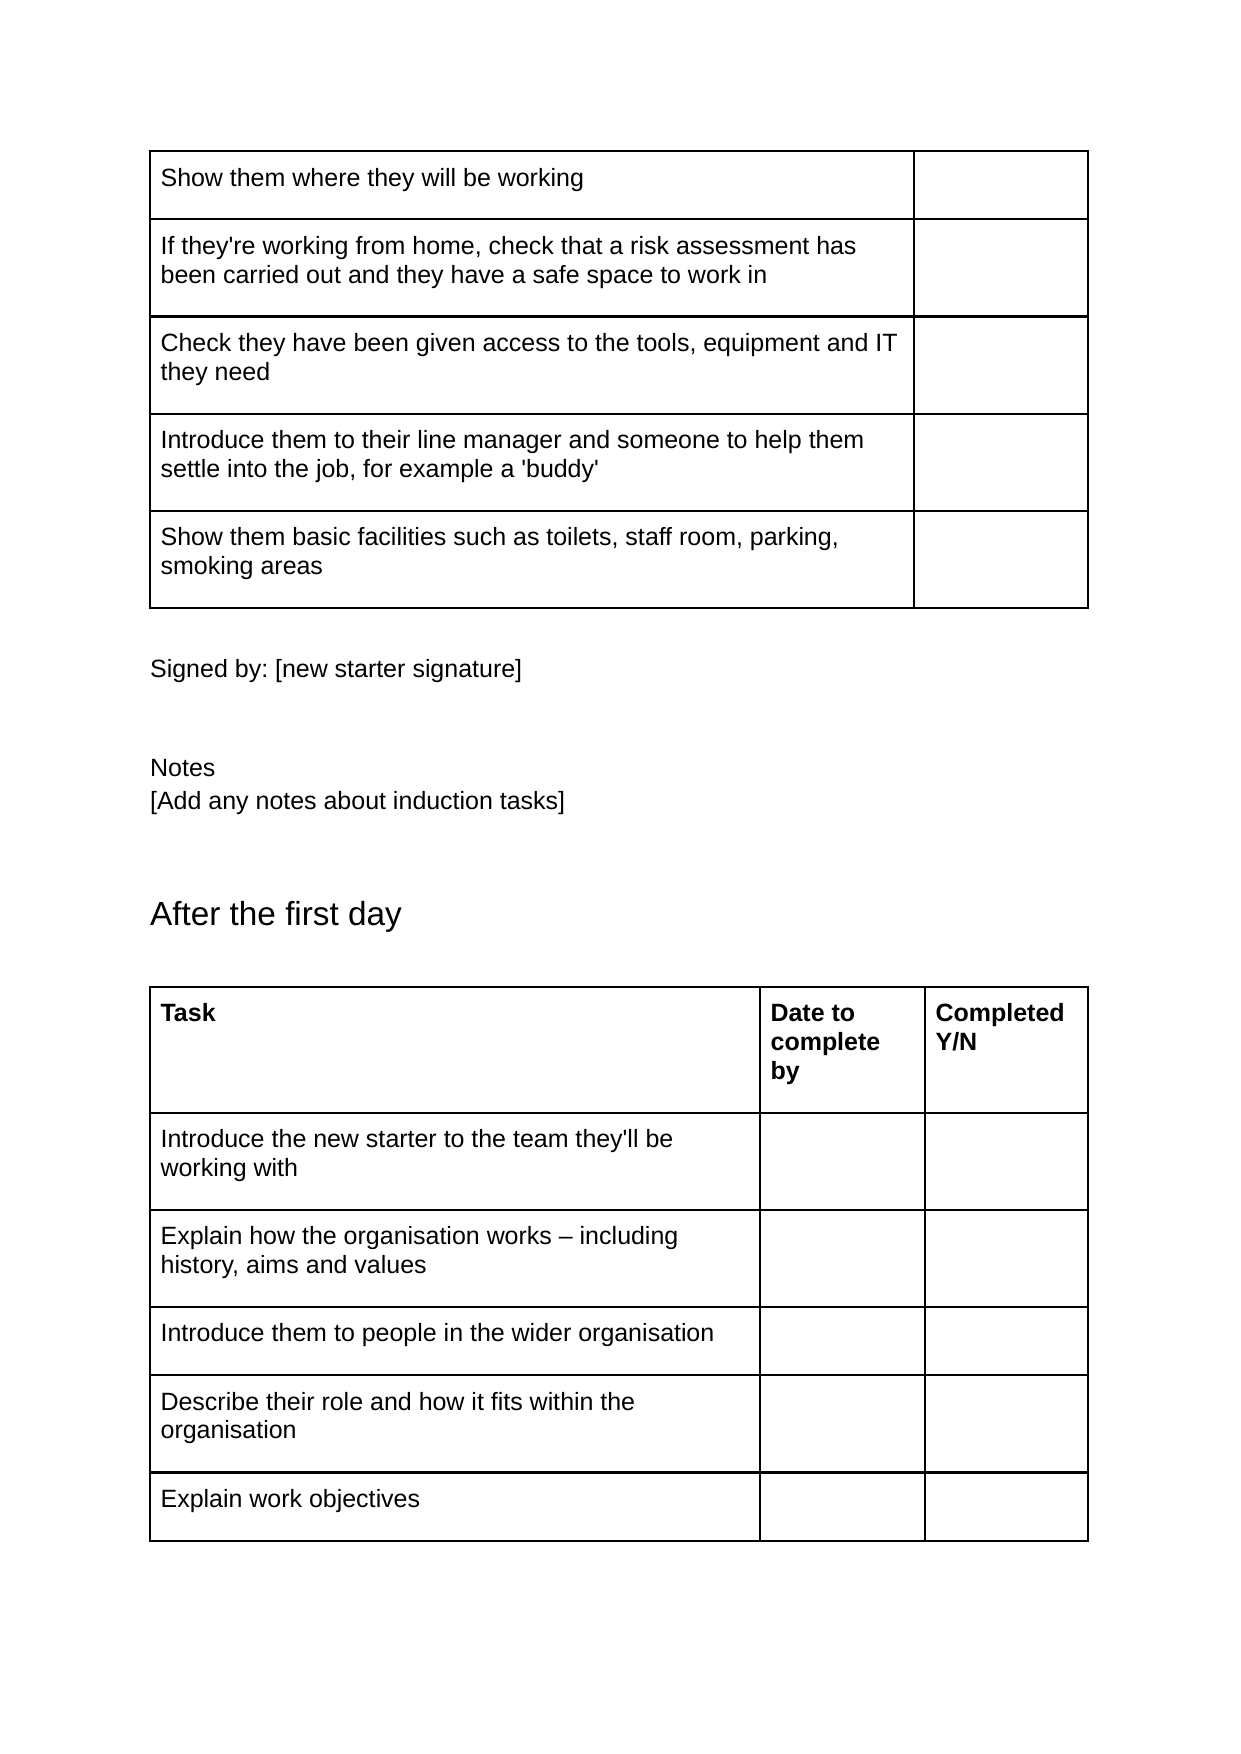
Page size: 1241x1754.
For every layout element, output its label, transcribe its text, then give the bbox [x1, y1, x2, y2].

table_cell [915, 318, 1087, 412]
table_cell Show them basic facilities such as toilets, staff room, parking, smoking areas [151, 512, 913, 607]
table_cell Introduce them to people in the wider organisation [151, 1308, 759, 1374]
table_cell [915, 152, 1087, 218]
table_cell [761, 1376, 924, 1471]
table_header Task [151, 988, 759, 1112]
table_cell Explain how the organisation works – including history, aims and values [151, 1211, 759, 1306]
text Signed by: [new starter signature] [150, 654, 1090, 683]
text [Add any notes about induction tasks] [150, 786, 1090, 815]
table_cell [761, 1308, 924, 1374]
table_cell [761, 1114, 924, 1209]
table_cell [761, 1474, 924, 1540]
table_cell [915, 415, 1087, 509]
table_cell Describe their role and how it fits within the organisation [151, 1376, 759, 1471]
table_cell Check they have been given access to the tools, equipment and IT they need [151, 318, 913, 412]
table_cell [926, 1211, 1087, 1306]
table_cell Introduce the new starter to the team they'll be working with [151, 1114, 759, 1209]
table_cell [926, 1376, 1087, 1471]
table_cell [926, 1474, 1087, 1540]
table_cell If they're working from home, check that a risk assessment has been carried out and they have a safe space to work in [151, 220, 913, 315]
table_cell [926, 1308, 1087, 1374]
table_cell [915, 220, 1087, 315]
table_cell Explain work objectives [151, 1474, 759, 1540]
table_cell Introduce them to their line manager and someone to help them settle into the job, for example a 'buddy' [151, 415, 913, 509]
table_cell [915, 512, 1087, 607]
table_header Date to complete by [761, 988, 924, 1112]
table_header Completed Y/N [926, 988, 1087, 1112]
subtitle Notes [150, 753, 1090, 782]
table_cell [761, 1211, 924, 1306]
subtitle After the first day [150, 894, 1090, 932]
table_cell [926, 1114, 1087, 1209]
table_cell Show them where they will be working [151, 152, 913, 218]
